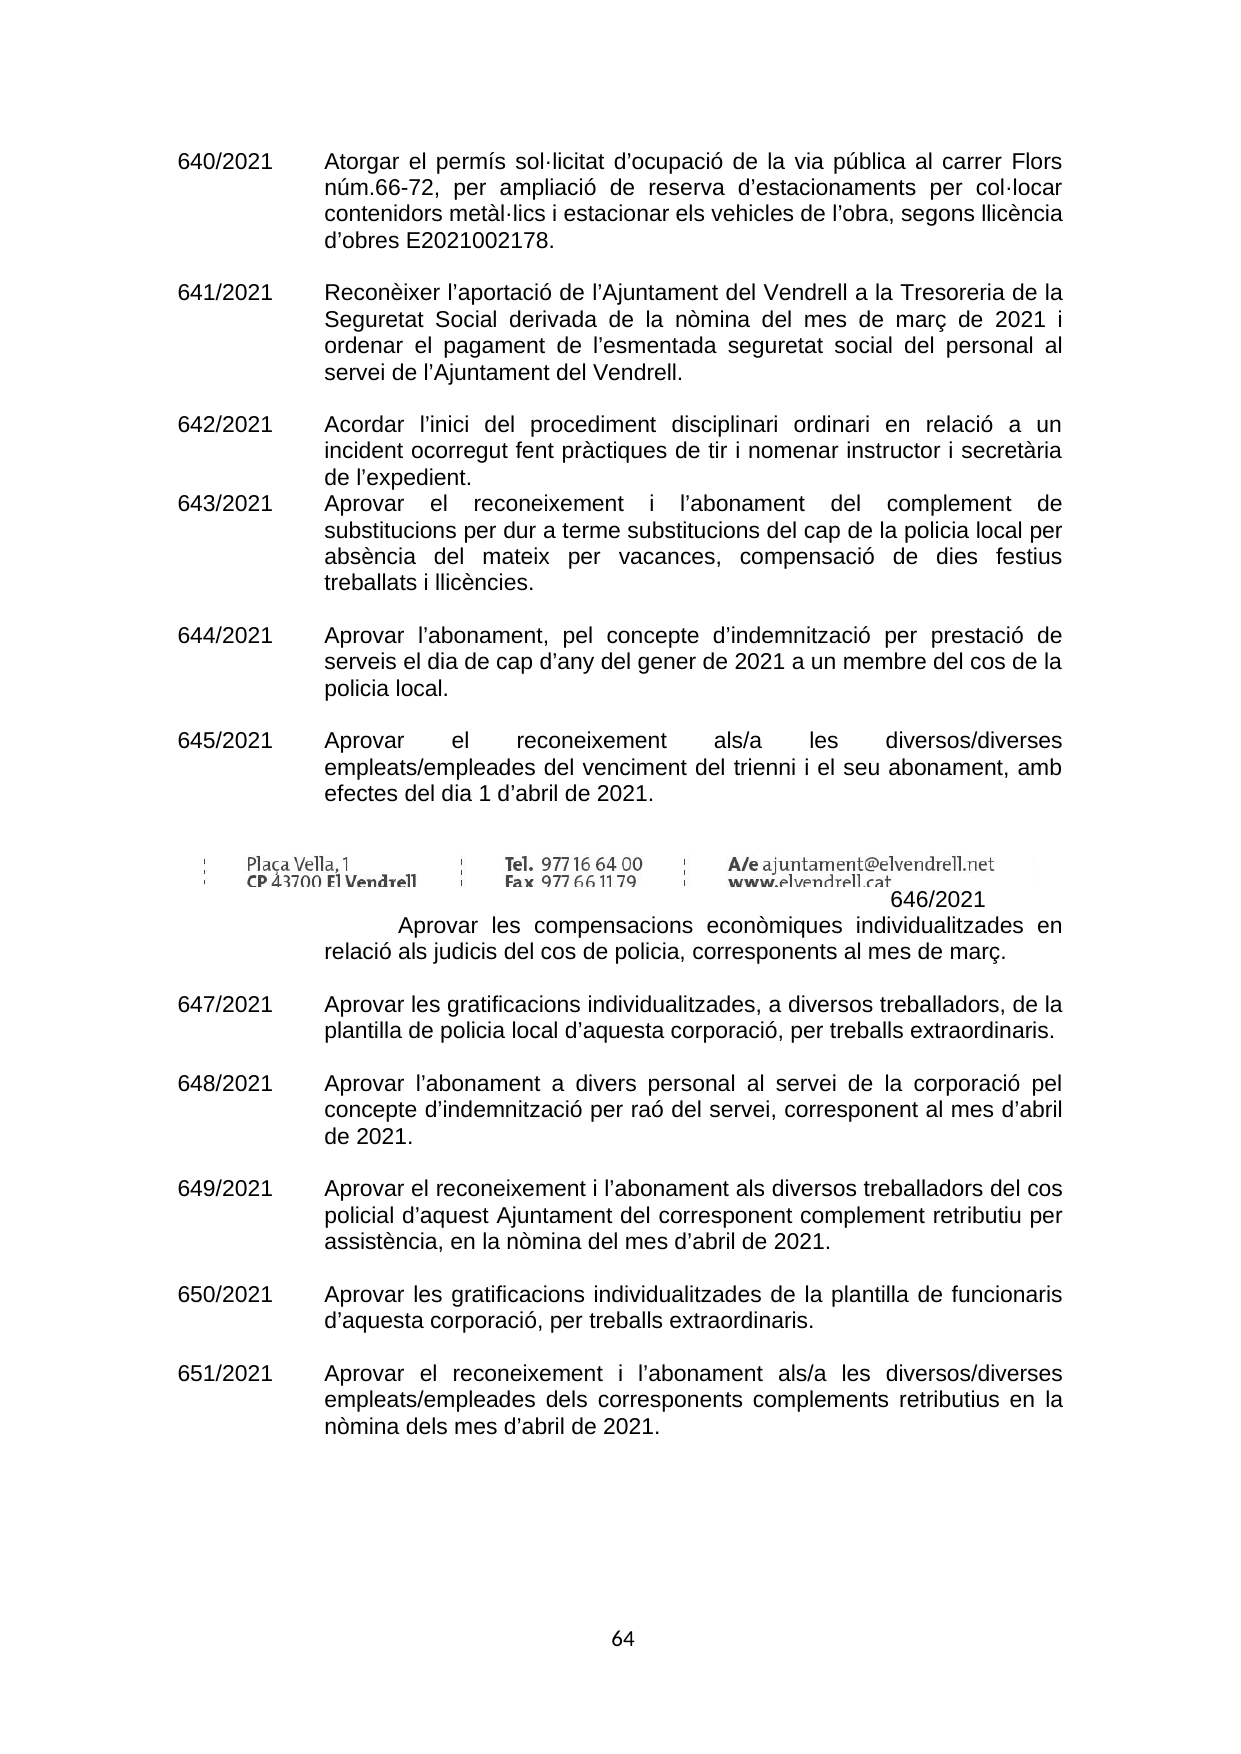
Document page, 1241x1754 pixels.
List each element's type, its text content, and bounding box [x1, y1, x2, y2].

text 643/2021 Aprovar el reconeixement i l’abonament del complement de substitucions per dur a terme substitucions del cap de la policia local per absència del mateix per vacances, compensació de dies festius treballats i llicències. [177, 490, 1063, 596]
text 642/2021 Acordar l’inici del procediment disciplinari ordinari en relació a un incident ocorregut fent pràctiques de tir i nomenar instructor i secretària de l’expedient. [177, 411, 1063, 490]
text 648/2021 Aprovar l’abonament a divers personal al servei de la corporació pel concepte d’indemnització per raó del servei, corresponent al mes d’abril de 2021. [177, 1070, 1063, 1149]
text 651/2021 Aprovar el reconeixement i l’abonament als/a les diversos/diverses empleats/empleades dels corresponents complements retributius en la nòmina dels mes d’abril de 2021. [177, 1360, 1063, 1439]
text 640/2021 Atorgar el permís sol·licitat d’ocupació de la via pública al carrer Flors núm.66-72, per ampliació de reserva d’estacionaments per col·locar contenidors metàl·lics i estacionar els vehicles de l’obra, segons llicència d’obres E2021002178. [177, 148, 1063, 253]
text 649/2021 Aprovar el reconeixement i l’abonament als diversos treballadors del cos policial d’aquest Ajuntament del corresponent complement retributiu per assistència, en la nòmina del mes d’abril de 2021. [177, 1175, 1063, 1254]
text 641/2021 Reconèixer l’aportació de l’Ajuntament del Vendrell a la Tresoreria de la Seguretat Social derivada de la nòmina del mes de març de 2021 i ordenar el pagament de l’esmentada seguretat social del personal al servei de l’Ajuntament del Vendrell. [177, 279, 1063, 385]
text 650/2021 Aprovar les gratificacions individualitzades de la plantilla de funcionaris d’aquesta corporació, per treballs extraordinaris. [177, 1281, 1063, 1333]
text 644/2021 Aprovar l’abonament, pel concepte d’indemnització per prestació de serveis el dia de cap d’any del gener de 2021 a un membre del cos de la policia local. [177, 622, 1063, 701]
text 646/2021 Aprovar les compensacions econòmiques individualitzades en relació als judicis del cos de policia, corresponents al mes de març. [177, 833, 1063, 964]
text 647/2021 Aprovar les gratificacions individualitzades, a diversos treballadors, de la plantilla de policia local d’aquesta corporació, per treballs extraordinaris. [177, 991, 1063, 1044]
text 645/2021 Aprovar el reconeixement als/a les diversos/diverses empleats/empleades del venciment del trienni i el seu abonament, amb efectes del dia 1 d’abril de 2021. [177, 727, 1063, 806]
